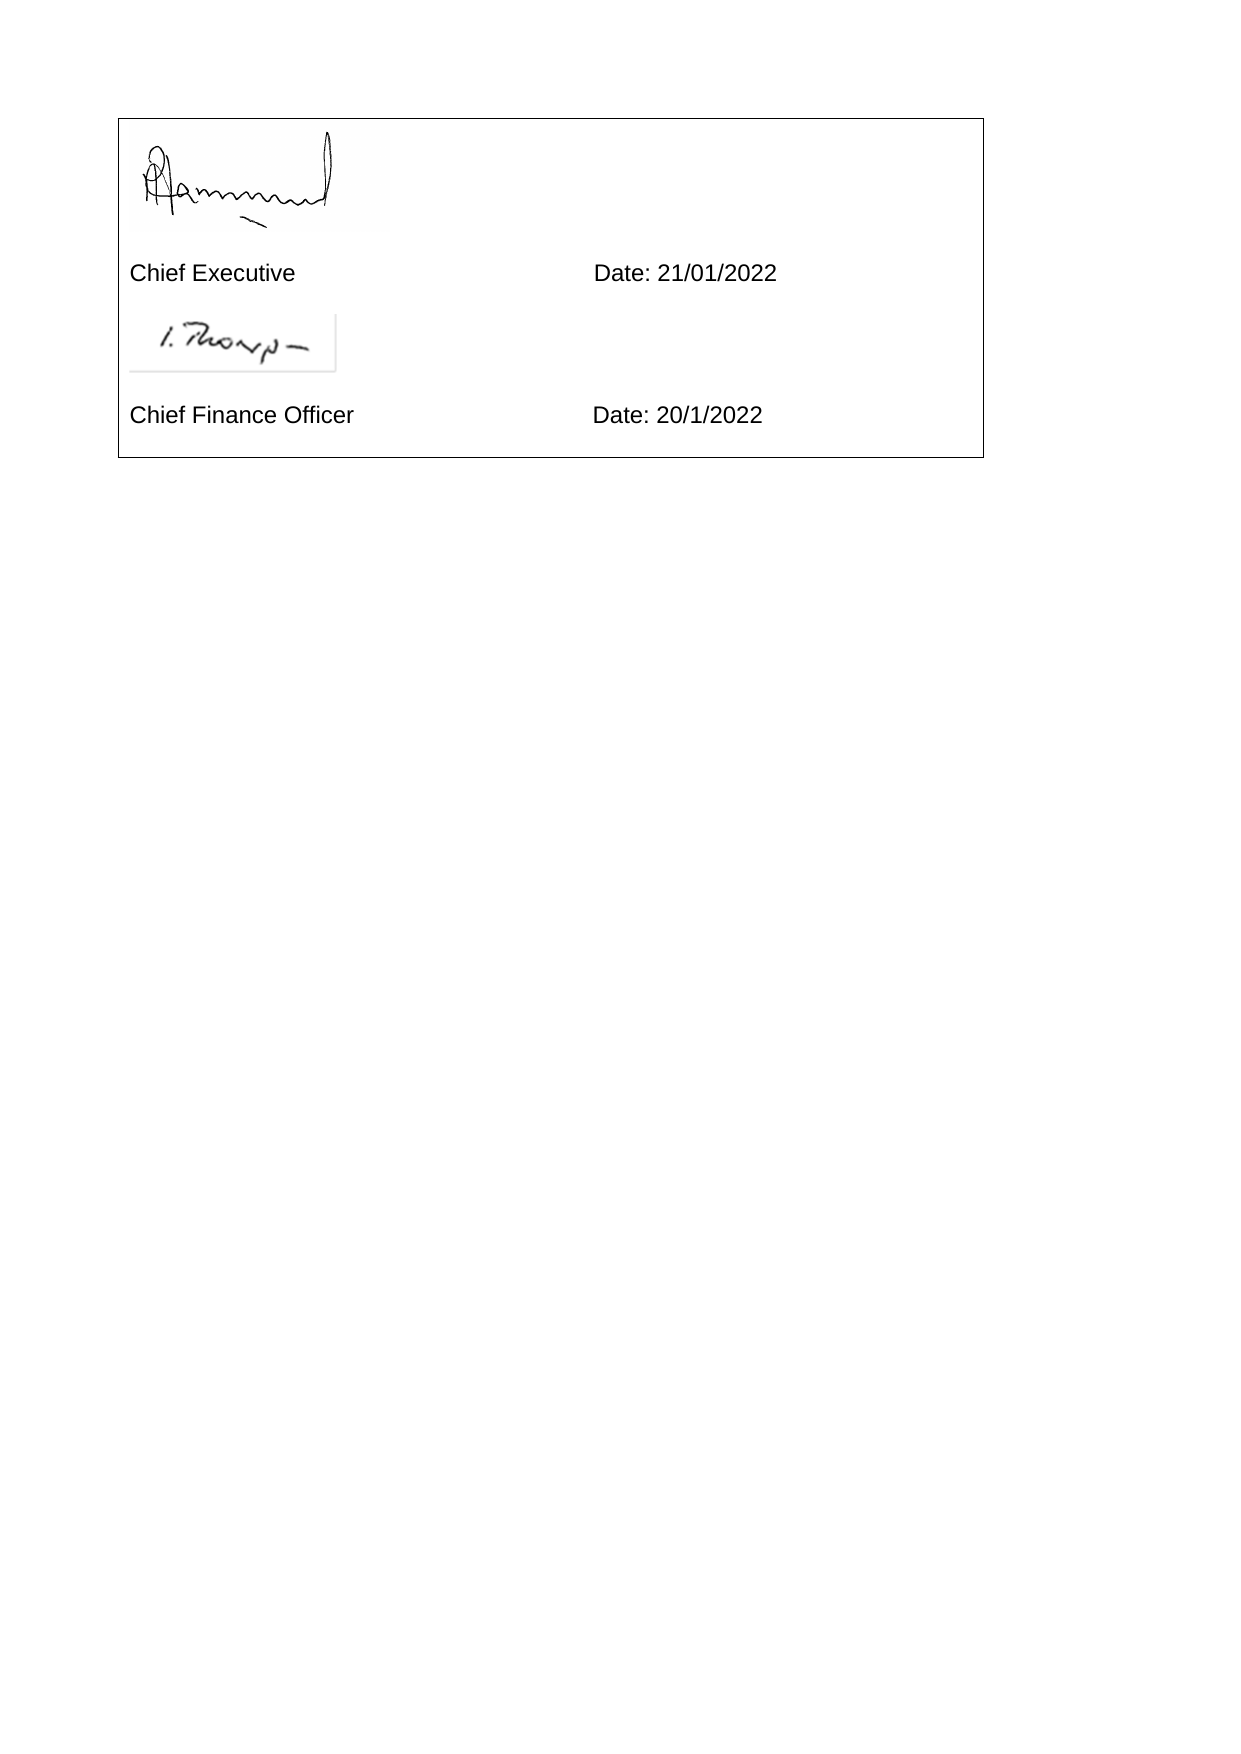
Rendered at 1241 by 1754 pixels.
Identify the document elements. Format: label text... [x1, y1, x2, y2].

table_header Chief Executive Date: 21/01/2022 Chief Finance Officer Date: 20/1/2022 [119, 119, 983, 457]
